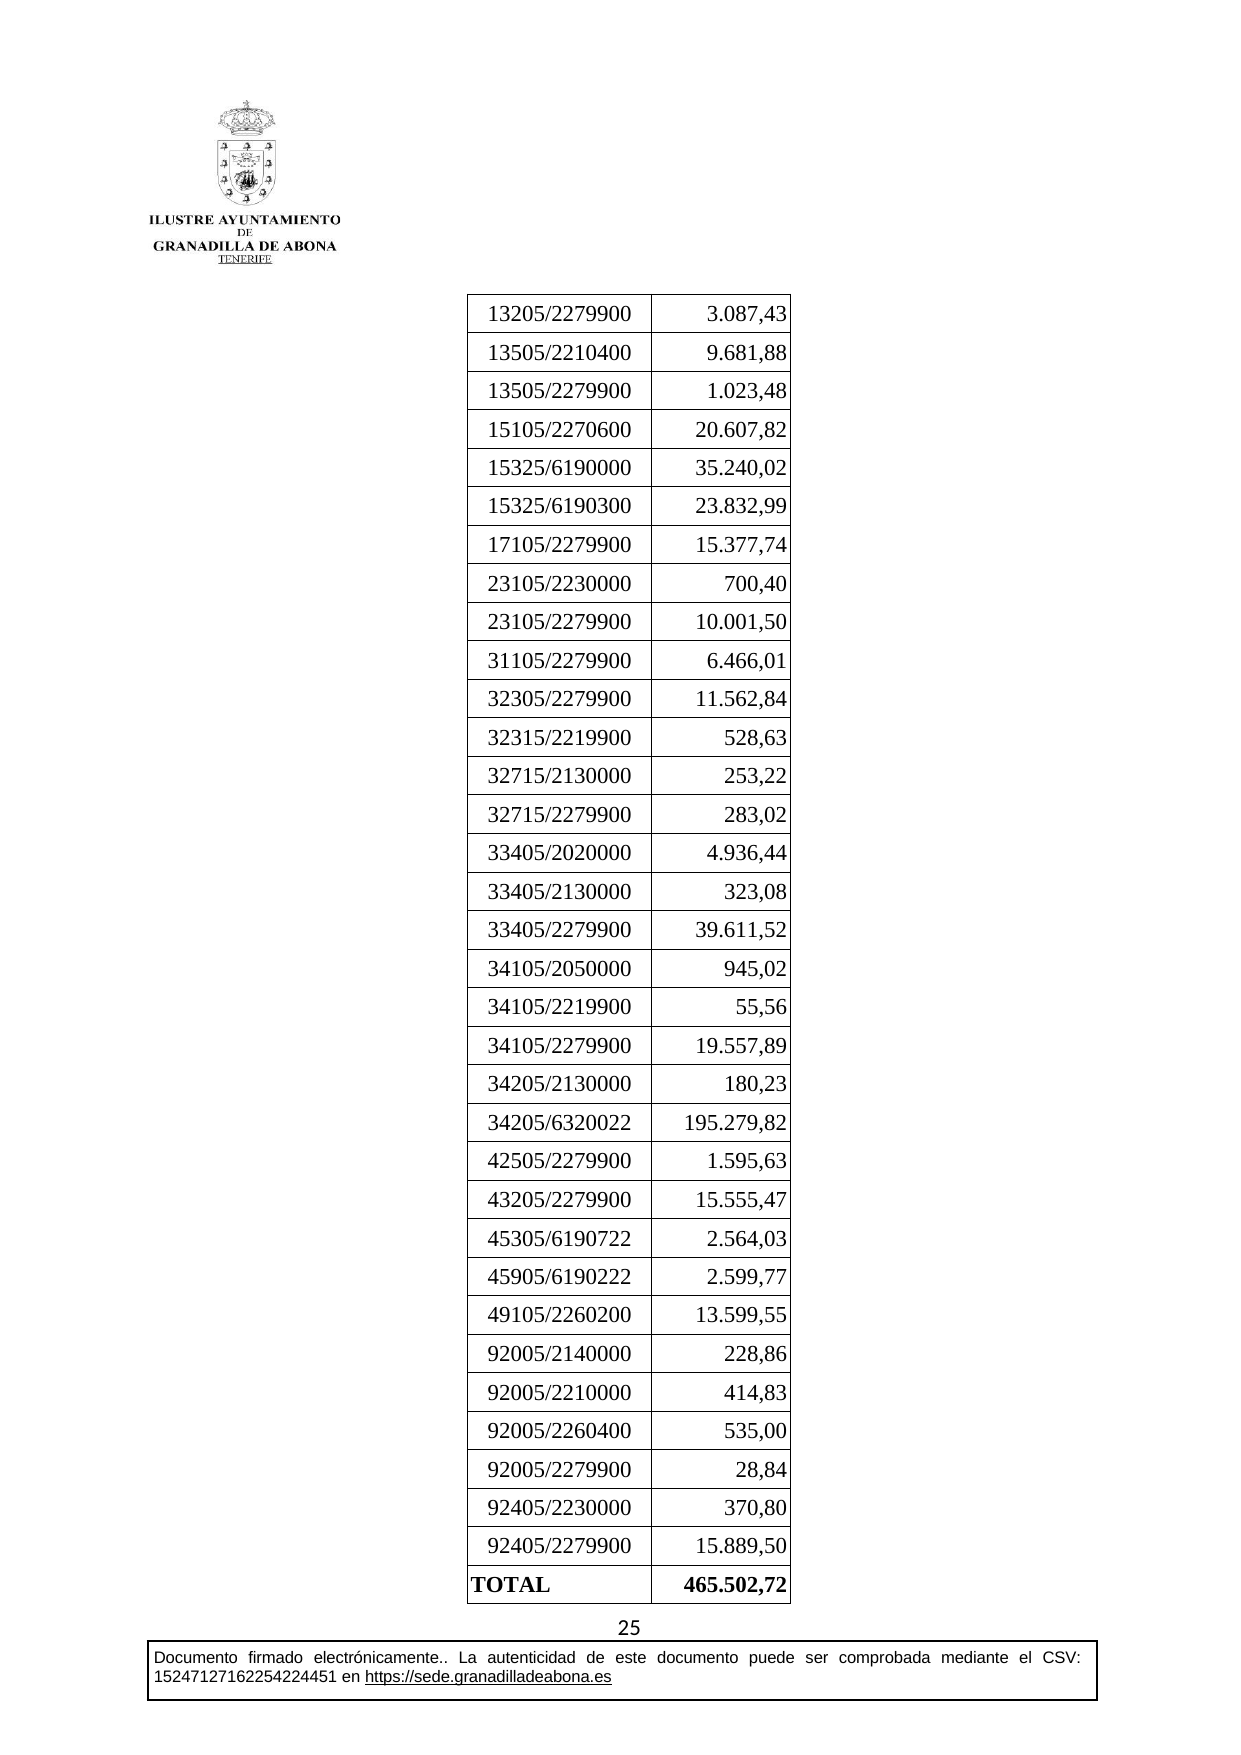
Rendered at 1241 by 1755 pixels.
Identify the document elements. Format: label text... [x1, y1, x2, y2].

table_cell 535,00 [652, 1412, 790, 1449]
table_cell 19.557,89 [652, 1027, 790, 1064]
table_cell 32715/2279900 [468, 795, 651, 833]
table_cell 10.001,50 [652, 603, 790, 640]
table_cell 92405/2230000 [468, 1489, 651, 1526]
table_cell 32715/2130000 [468, 757, 651, 794]
table_cell 28,84 [652, 1450, 790, 1488]
table_cell 13505/2279900 [468, 372, 651, 409]
table_cell 700,40 [652, 564, 790, 602]
table_cell 15325/6190300 [468, 487, 651, 525]
table_cell 34105/2050000 [468, 950, 651, 987]
table_cell 45905/6190222 [468, 1258, 651, 1295]
table_cell 49105/2260200 [468, 1296, 651, 1334]
table_cell 34205/2130000 [468, 1065, 651, 1102]
table_cell 35.240,02 [652, 449, 790, 486]
table_cell 92005/2279900 [468, 1450, 651, 1488]
table_cell 32305/2279900 [468, 680, 651, 717]
table_cell 17105/2279900 [468, 526, 651, 563]
table_cell 528,63 [652, 718, 790, 756]
table_cell 465.502,72 [652, 1566, 790, 1603]
table_cell 6.466,01 [652, 641, 790, 679]
table_cell 43205/2279900 [468, 1181, 651, 1218]
table_header 3.087,43 [652, 295, 790, 332]
table_cell 1.023,48 [652, 372, 790, 409]
table_cell 13505/2210400 [468, 333, 651, 371]
table_cell 13.599,55 [652, 1296, 790, 1334]
table_cell 2.599,77 [652, 1258, 790, 1295]
table_cell 55,56 [652, 988, 790, 1026]
table_cell 228,86 [652, 1335, 790, 1372]
table_cell 15.377,74 [652, 526, 790, 563]
table_cell 45305/6190722 [468, 1219, 651, 1257]
table_cell 23105/2230000 [468, 564, 651, 602]
table_cell 31105/2279900 [468, 641, 651, 679]
table_cell 23105/2279900 [468, 603, 651, 640]
table_cell 32315/2219900 [468, 718, 651, 756]
table_cell 2.564,03 [652, 1219, 790, 1257]
table_cell TOTAL [468, 1566, 651, 1603]
table_cell 414,83 [652, 1373, 790, 1411]
table_cell 283,02 [652, 795, 790, 833]
table_cell 34105/2279900 [468, 1027, 651, 1064]
table_cell 33405/2020000 [468, 834, 651, 871]
table_cell 370,80 [652, 1489, 790, 1526]
table_cell 15.555,47 [652, 1181, 790, 1218]
table_cell 1.595,63 [652, 1142, 790, 1179]
table_cell 92005/2210000 [468, 1373, 651, 1411]
table_cell 33405/2130000 [468, 873, 651, 910]
table_cell 34105/2219900 [468, 988, 651, 1026]
table_cell 92405/2279900 [468, 1527, 651, 1565]
table_cell 11.562,84 [652, 680, 790, 717]
table_header 13205/2279900 [468, 295, 651, 332]
table_cell 39.611,52 [652, 911, 790, 948]
table_cell 34205/6320022 [468, 1104, 651, 1141]
table_cell 20.607,82 [652, 410, 790, 448]
table_cell 253,22 [652, 757, 790, 794]
table_cell 15325/6190000 [468, 449, 651, 486]
table_cell 323,08 [652, 873, 790, 910]
table_cell 33405/2279900 [468, 911, 651, 948]
table_cell 180,23 [652, 1065, 790, 1102]
table_cell 92005/2140000 [468, 1335, 651, 1372]
table_cell 4.936,44 [652, 834, 790, 871]
table_cell 42505/2279900 [468, 1142, 651, 1179]
table_cell 195.279,82 [652, 1104, 790, 1141]
table_cell 15105/2270600 [468, 410, 651, 448]
table_cell 23.832,99 [652, 487, 790, 525]
table_cell 945,02 [652, 950, 790, 987]
table_cell 9.681,88 [652, 333, 790, 371]
table_cell 15.889,50 [652, 1527, 790, 1565]
table_cell 92005/2260400 [468, 1412, 651, 1449]
